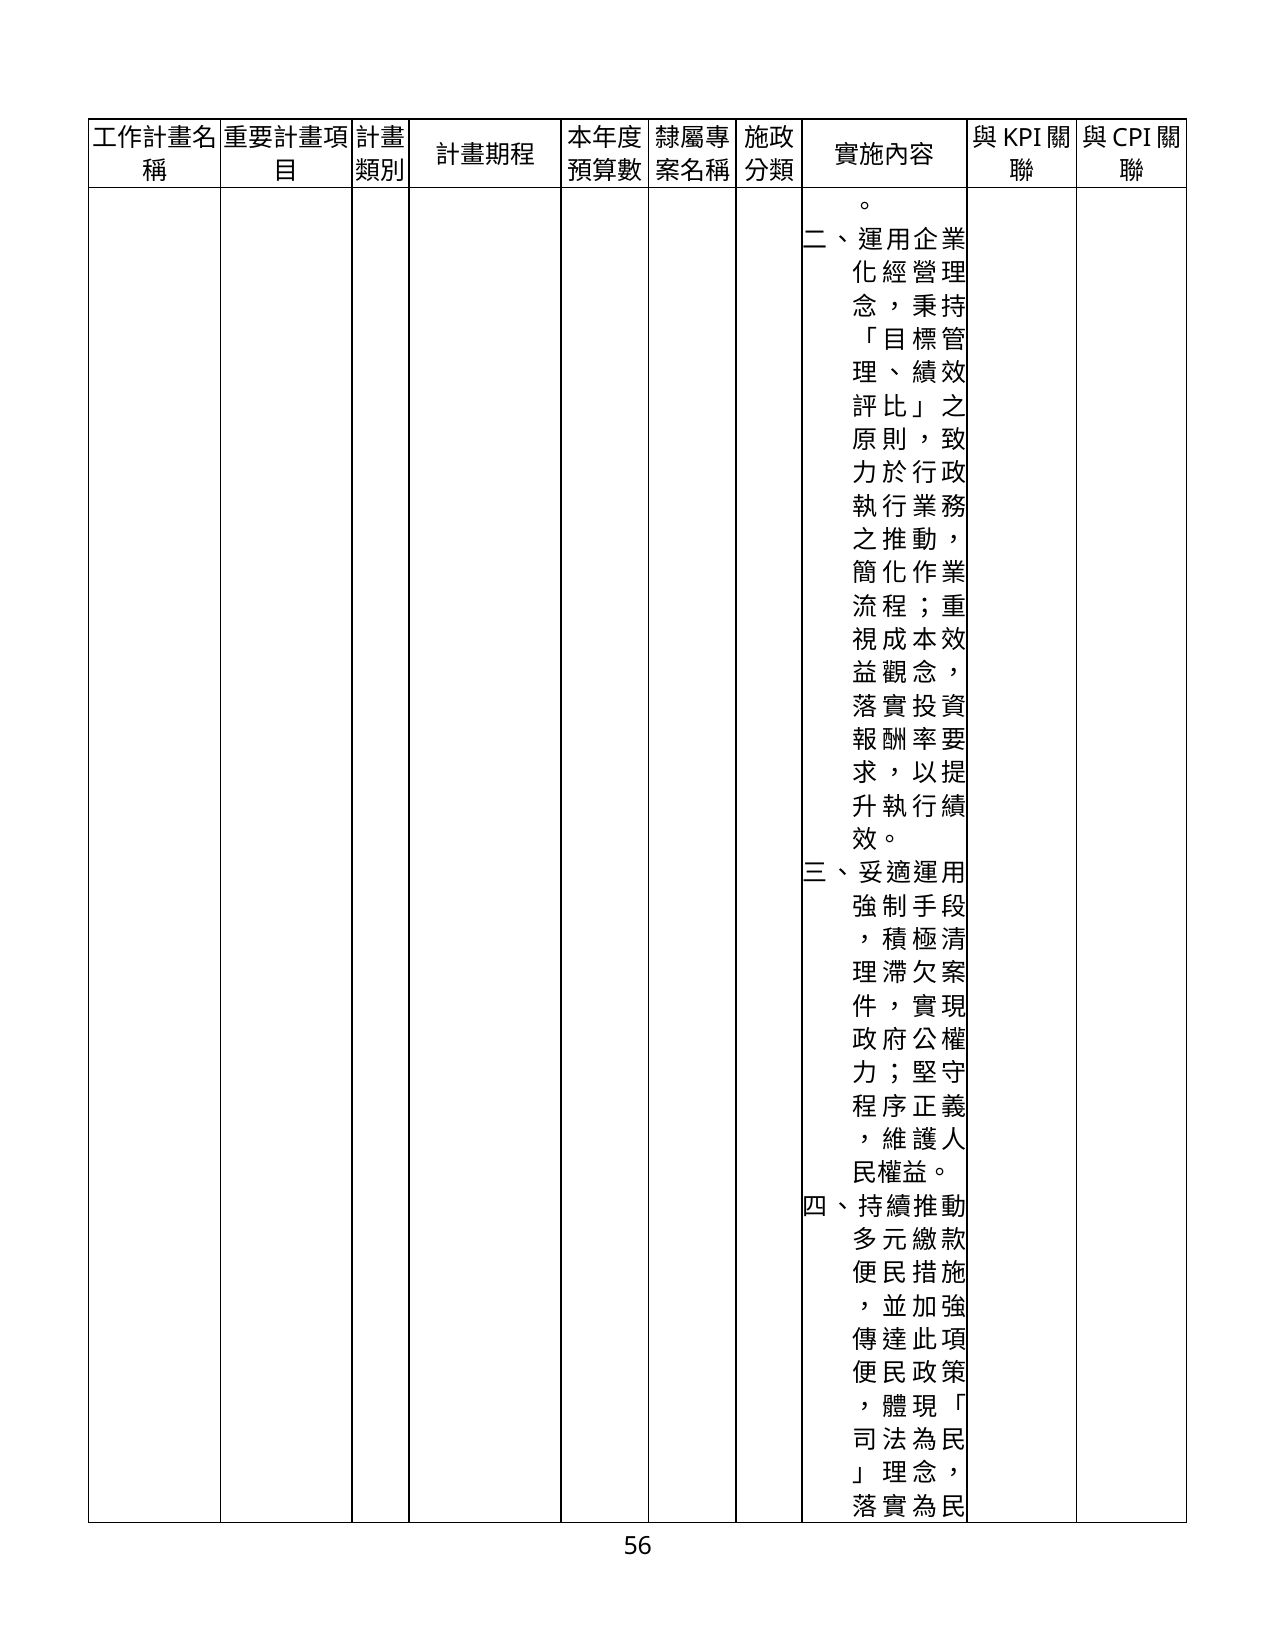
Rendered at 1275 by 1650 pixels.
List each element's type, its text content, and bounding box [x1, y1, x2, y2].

table_cell [737, 188, 801, 1522]
table_cell [89, 188, 220, 1522]
table_header 計畫期程 [410, 120, 560, 186]
table_header 本年度預算數 [562, 120, 648, 186]
table_cell [353, 188, 408, 1522]
table_header 與KPI關聯 [968, 120, 1076, 186]
table_cell [649, 188, 735, 1522]
table_header 計畫類別 [353, 120, 408, 186]
table_cell [562, 188, 648, 1522]
table_header 實施內容 [803, 120, 966, 186]
table_header 重要計畫項目 [221, 120, 351, 186]
table_cell 。 二、運用企業化經營理念，秉持「目標管理、績效評比」之原則，致力於行政執行業務之推動，簡化作業流程；重視成本效益觀念，落實投資報酬率要求，以提升執行績效。 三、妥適運用強制手段，積極清理滯欠案件，實現政府公權力；堅守程序正義，維護人民權益。 四、持續推動多元繳款便民措施，並加強傳達此項便民政策，體現「司法為民」理念，落實為民 [803, 188, 966, 1522]
table_cell [410, 188, 560, 1522]
table_header 與CPI關聯 [1077, 120, 1186, 186]
table_header 工作計畫名稱 [89, 120, 220, 186]
table_cell [1077, 188, 1186, 1522]
table_header 施政分類 [737, 120, 801, 186]
table_cell [968, 188, 1076, 1522]
table_header 隸屬專案名稱 [649, 120, 735, 186]
table_cell [221, 188, 351, 1522]
